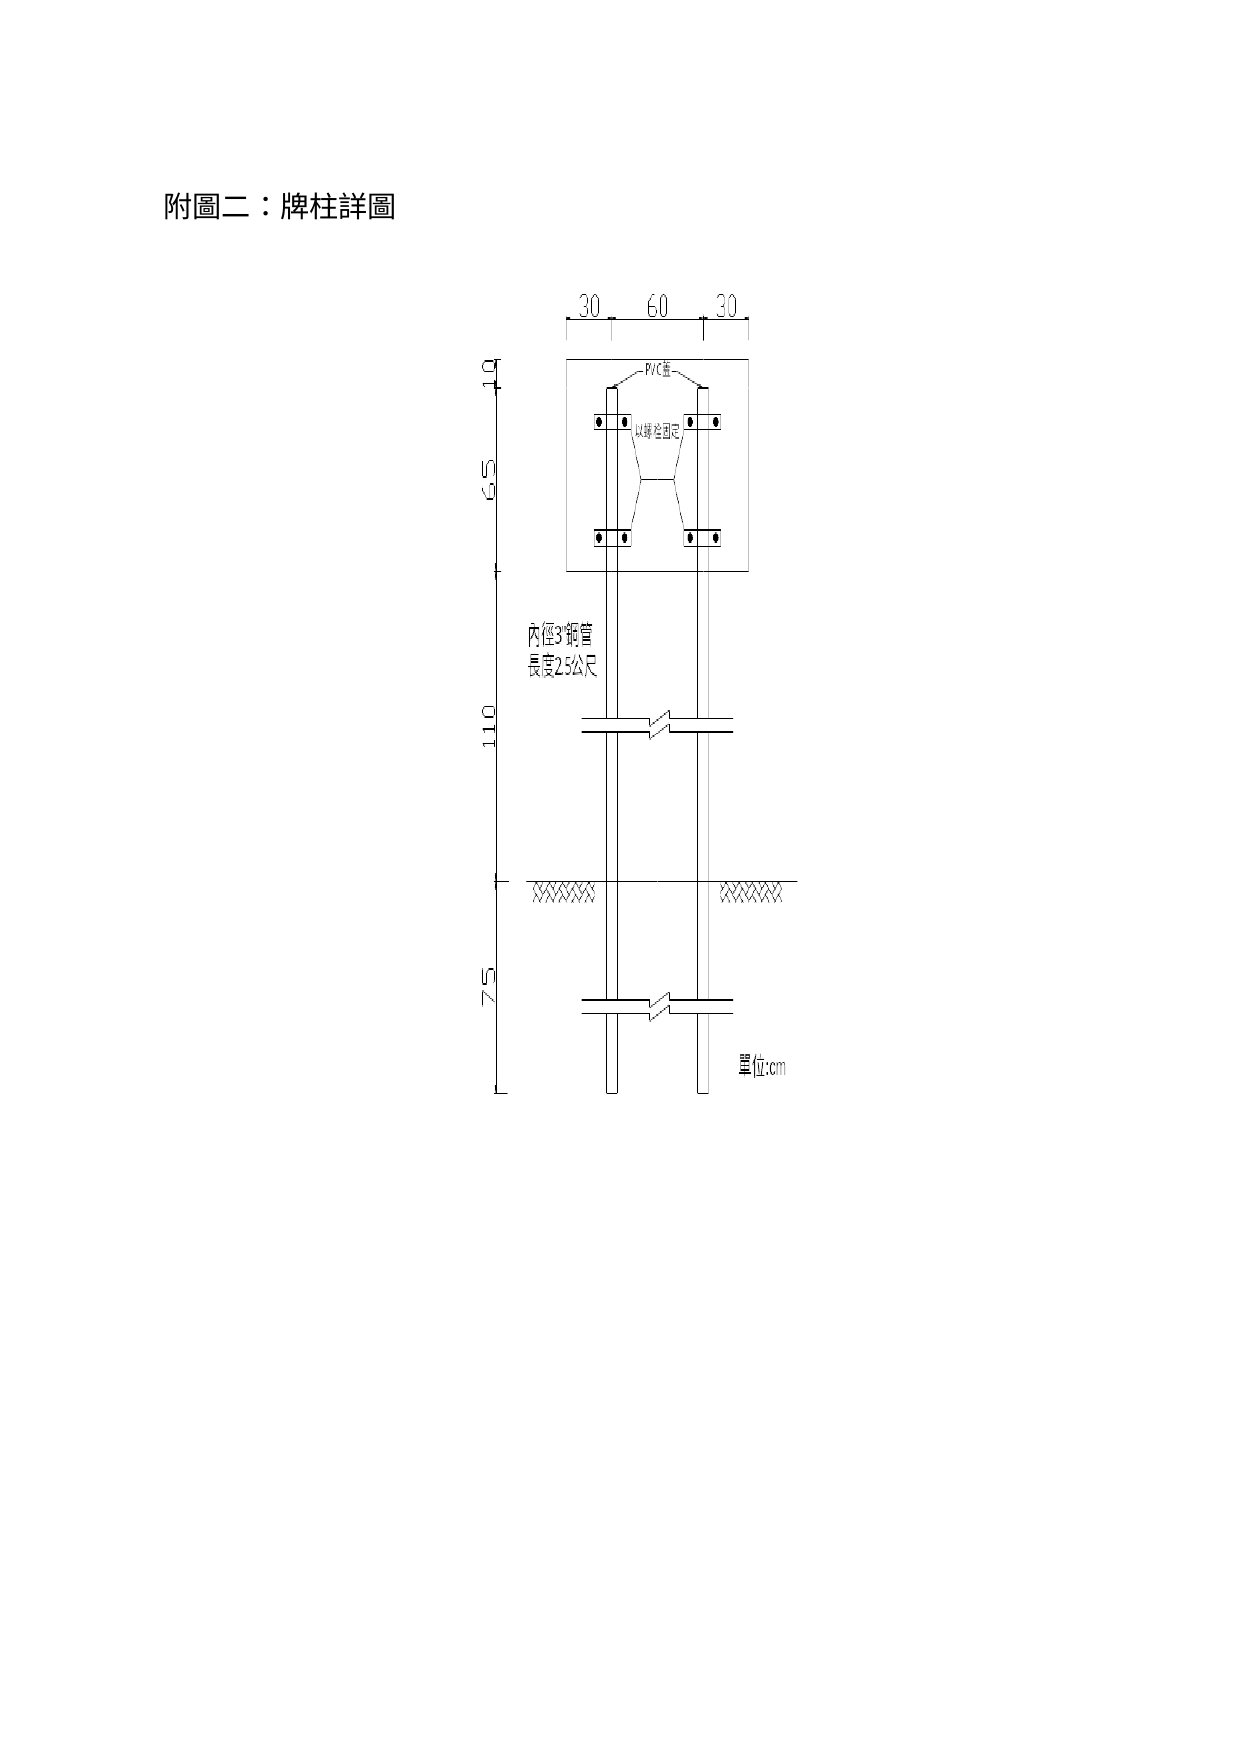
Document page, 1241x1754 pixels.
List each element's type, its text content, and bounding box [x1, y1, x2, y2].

text 附圖二：牌柱詳圖 [163, 184, 543, 222]
